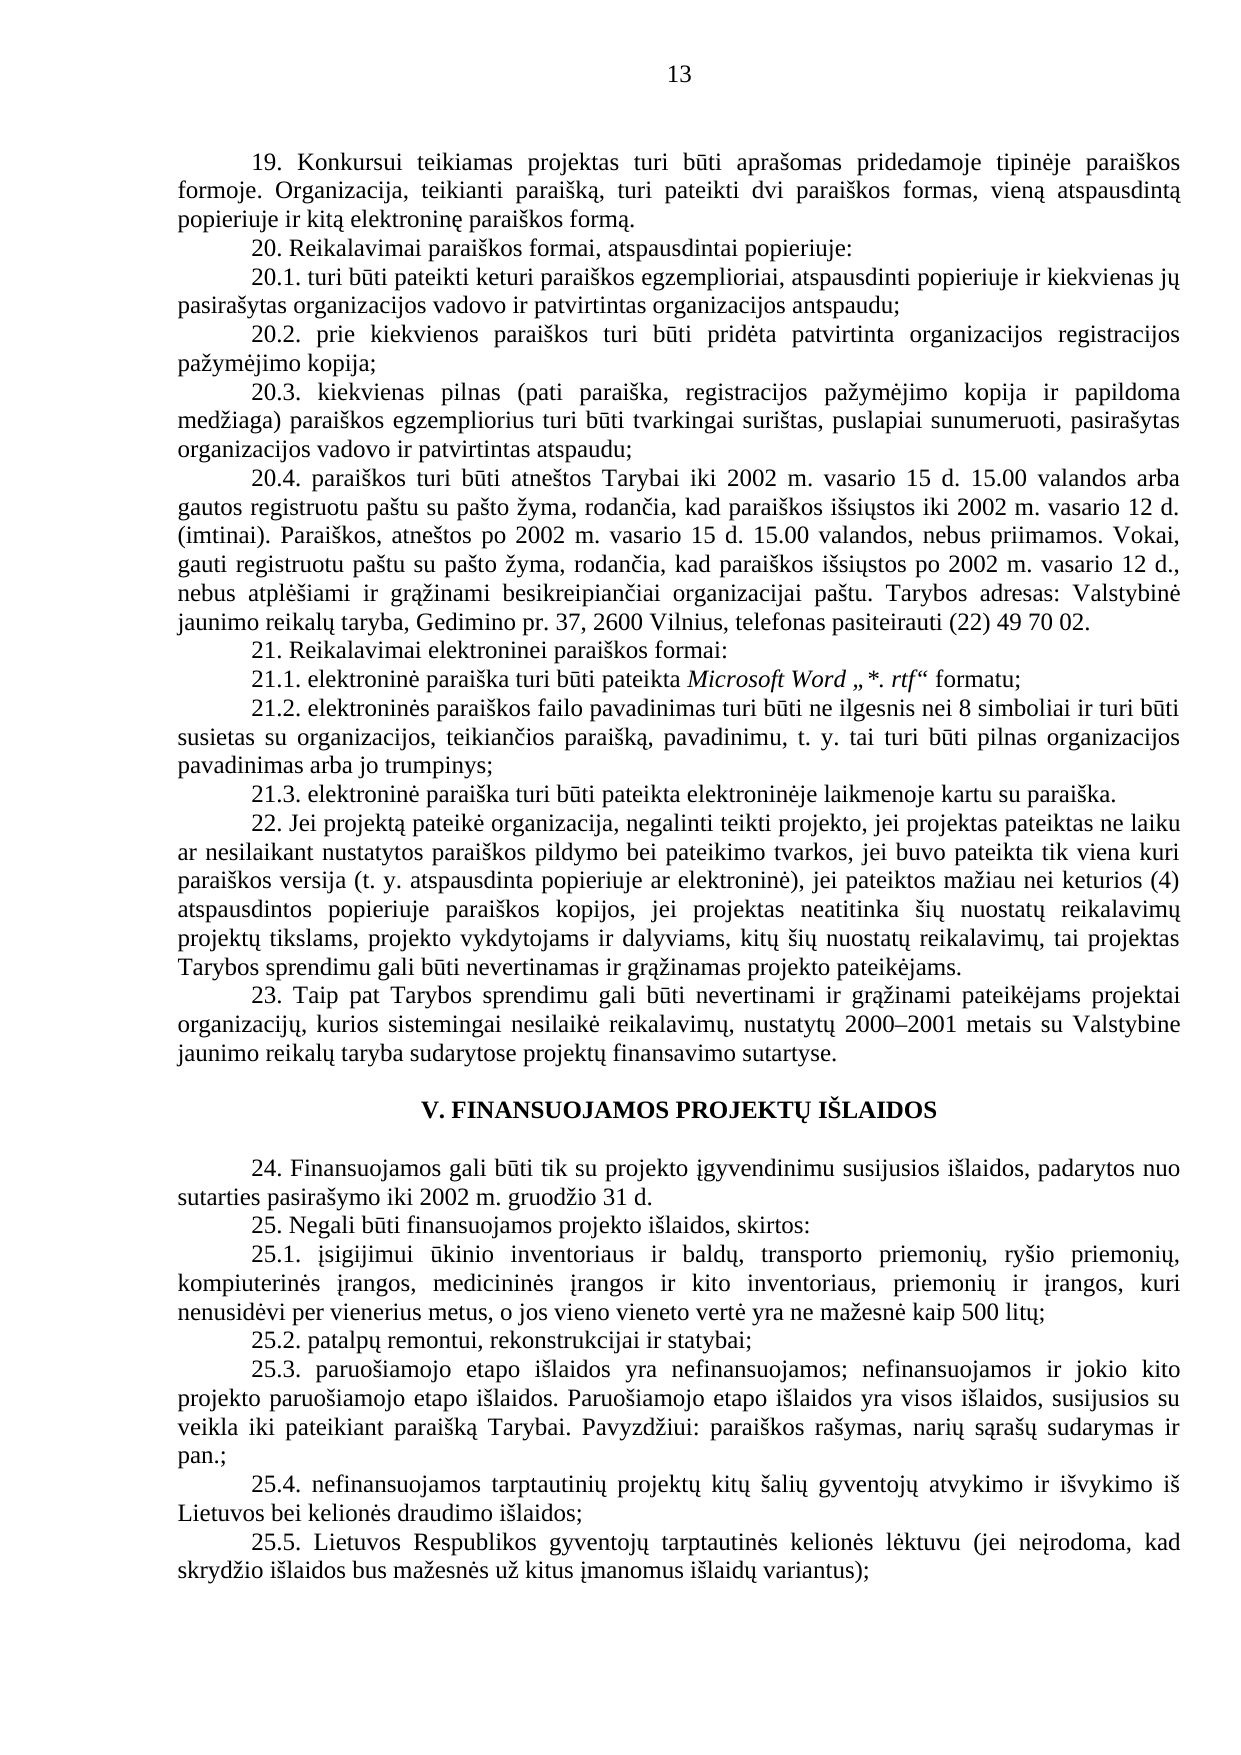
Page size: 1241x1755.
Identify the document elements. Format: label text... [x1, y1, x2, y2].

text 21. Reikalavimai elektroninei paraiškos formai: [177, 636, 1181, 664]
text V. Finansuojamos projektų išlaidos [177, 1096, 1181, 1124]
text 20.1. turi būti pateikti keturi paraiškos egzemplioriai, atspausdinti popieriuje ir kiekvienas jų pasirašytas organizacijos vadovo ir patvirtintas organizacijos antspaudu; [177, 262, 1181, 319]
text 25.4. nefinansuojamos tarptautinių projektų kitų šalių gyventojų atvykimo ir išvykimo iš Lietuvos bei kelionės draudimo išlaidos; [177, 1469, 1181, 1527]
text 20.4. paraiškos turi būti atneštos Tarybai iki 2002 m. vasario 15 d. 15.00 valandos arba gautos registruotu paštu su pašto žyma, rodančia, kad paraiškos išsiųstos iki 2002 m. vasario 12 d. (imtinai). Paraiškos, atneštos po 2002 m. vasario 15 d. 15.00 valandos, nebus priimamos. Vokai, gauti registruotu paštu su pašto žyma, rodančia, kad paraiškos išsiųstos po 2002 m. vasario 12 d., nebus atplėšiami ir grąžinami besikreipiančiai organizacijai paštu. Tarybos adresas: Valstybinė jaunimo reikalų taryba, Gedimino pr. 37, 2600 Vilnius, telefonas pasiteirauti (22) 49 70 02. [177, 463, 1181, 636]
text 25. Negali būti finansuojamos projekto išlaidos, skirtos: [177, 1211, 1181, 1239]
text 22. Jei projektą pateikė organizacija, negalinti teikti projekto, jei projektas pateiktas ne laiku ar nesilaikant nustatytos paraiškos pildymo bei pateikimo tvarkos, jei buvo pateikta tik viena kuri paraiškos versija (t. y. atspausdinta popieriuje ar elektroninė), jei pateiktos mažiau nei keturios (4) atspausdintos popieriuje paraiškos kopijos, jei projektas neatitinka šių nuostatų reikalavimų projektų tikslams, projekto vykdytojams ir dalyviams, kitų šių nuostatų reikalavimų, tai projektas Tarybos sprendimu gali būti nevertinamas ir grąžinamas projekto pateikėjams. [177, 808, 1181, 981]
text 20.3. kiekvienas pilnas (pati paraiška, registracijos pažymėjimo kopija ir papildoma medžiaga) paraiškos egzempliorius turi būti tvarkingai surištas, puslapiai sunumeruoti, pasirašytas organizacijos vadovo ir patvirtintas atspaudu; [177, 377, 1181, 463]
text 19. Konkursui teikiamas projektas turi būti aprašomas pridedamoje tipinėje paraiškos formoje. Organizacija, teikianti paraišką, turi pateikti dvi paraiškos formas, vieną atspausdintą popieriuje ir kitą elektroninę paraiškos formą. [177, 147, 1181, 233]
text 25.1. įsigijimui ūkinio inventoriaus ir baldų, transporto priemonių, ryšio priemonių, kompiuterinės įrangos, medicininės įrangos ir kito inventoriaus, priemonių ir įrangos, kuri nenusidėvi per vienerius metus, o jos vieno vieneto vertė yra ne mažesnė kaip 500 litų; [177, 1239, 1181, 1326]
text 25.3. paruošiamojo etapo išlaidos yra nefinansuojamos; nefinansuojamos ir jokio kito projekto paruošiamojo etapo išlaidos. Paruošiamojo etapo išlaidos yra visos išlaidos, susijusios su veikla iki pateikiant paraišką Tarybai. Pavyzdžiui: paraiškos rašymas, narių sąrašų sudarymas ir pan.; [177, 1354, 1181, 1469]
text 21.3. elektroninė paraiška turi būti pateikta elektroninėje laikmenoje kartu su paraiška. [177, 779, 1181, 808]
text 21.1. elektroninė paraiška turi būti pateikta Microsoft Word „*. rtf“ formatu; [177, 664, 1181, 693]
text 23. Taip pat Tarybos sprendimu gali būti nevertinami ir grąžinami pateikėjams projektai organizacijų, kurios sistemingai nesilaikė reikalavimų, nustatytų 2000–2001 metais su Valstybine jaunimo reikalų taryba sudarytose projektų finansavimo sutartyse. [177, 981, 1181, 1067]
text 21.2. elektroninės paraiškos failo pavadinimas turi būti ne ilgesnis nei 8 simboliai ir turi būti susietas su organizacijos, teikiančios paraišką, pavadinimu, t. y. tai turi būti pilnas organizacijos pavadinimas arba jo trumpinys; [177, 693, 1181, 779]
text 25.5. Lietuvos Respublikos gyventojų tarptautinės kelionės lėktuvu (jei neįrodoma, kad skrydžio išlaidos bus mažesnės už kitus įmanomus išlaidų variantus); [177, 1527, 1181, 1584]
text 20. Reikalavimai paraiškos formai, atspausdintai popieriuje: [177, 233, 1181, 262]
text 20.2. prie kiekvienos paraiškos turi būti pridėta patvirtinta organizacijos registracijos pažymėjimo kopija; [177, 319, 1181, 377]
text 25.2. patalpų remontui, rekonstrukcijai ir statybai; [177, 1326, 1181, 1354]
text 24. Finansuojamos gali būti tik su projekto įgyvendinimu susijusios išlaidos, padarytos nuo sutarties pasirašymo iki 2002 m. gruodžio 31 d. [177, 1153, 1181, 1211]
